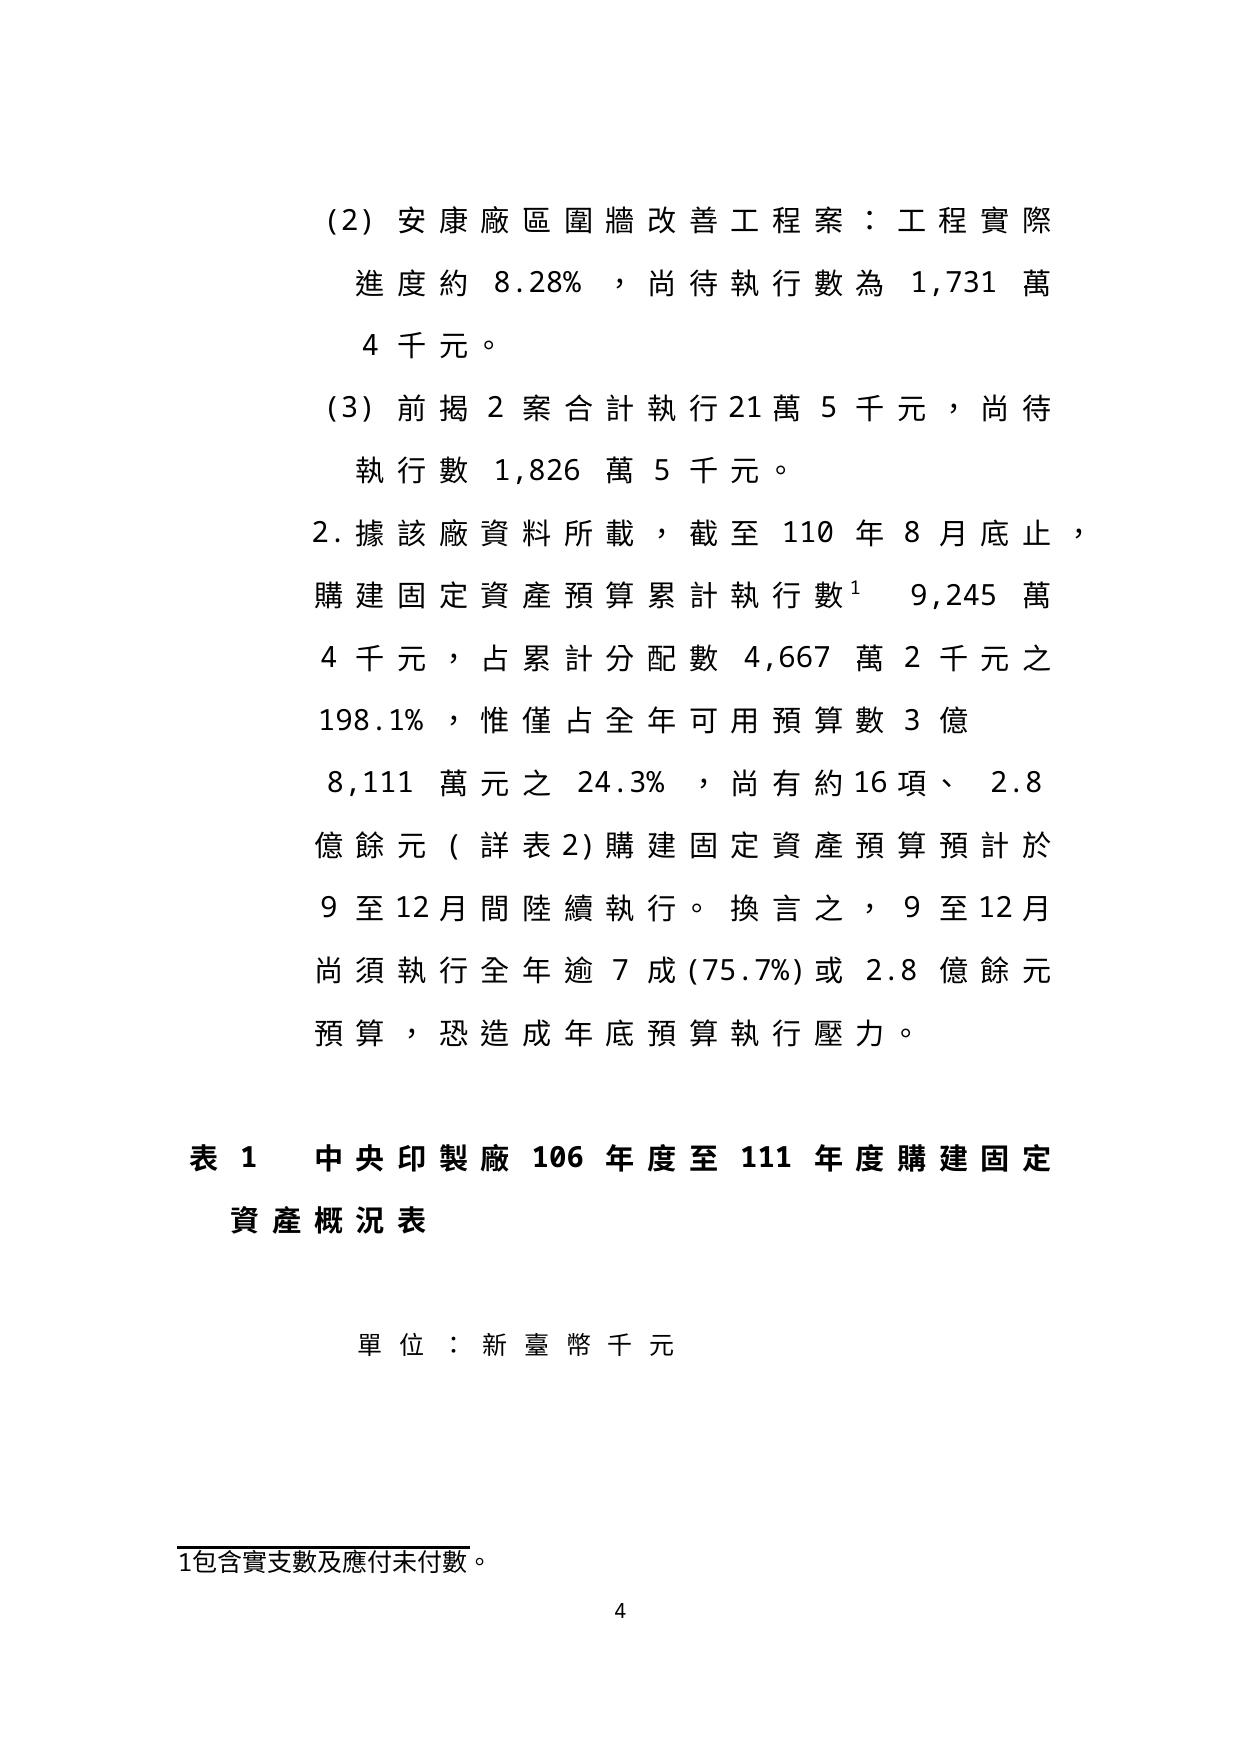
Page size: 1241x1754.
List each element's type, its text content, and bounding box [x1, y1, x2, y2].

text 包含實支數及應付未付數。 [177, 1548, 1063, 1577]
text 單位：新臺幣千元 [271, 1240, 1058, 1365]
text 2.據該廠資料所載，截至110年8月底止，購建固定資產預算累計執行數9,245萬4千元，占累計分配數4,667萬2千元之198.1%，惟僅占全年可用預算數3億8,111萬元之24.3%，尚有約16項、2.8億餘元(詳表2)購建固定資產預算預計於9至12月間陸續執行。換言之，9至12月尚須執行全年逾7成(75.7%)或2.8億餘元預算，恐造成年底預算執行壓力。 [271, 490, 1058, 1052]
text (2)安康廠區圍牆改善工程案：工程實際進度約8.28%，尚待執行數為1,731萬4千元。 [301, 177, 1058, 365]
text 表1 中央印製廠106年度至111年度購建固定資產概況表 [183, 1115, 1058, 1240]
text (3)前揭2案合計執行21萬5千元，尚待執行數1,826萬5千元。 [301, 365, 1058, 490]
